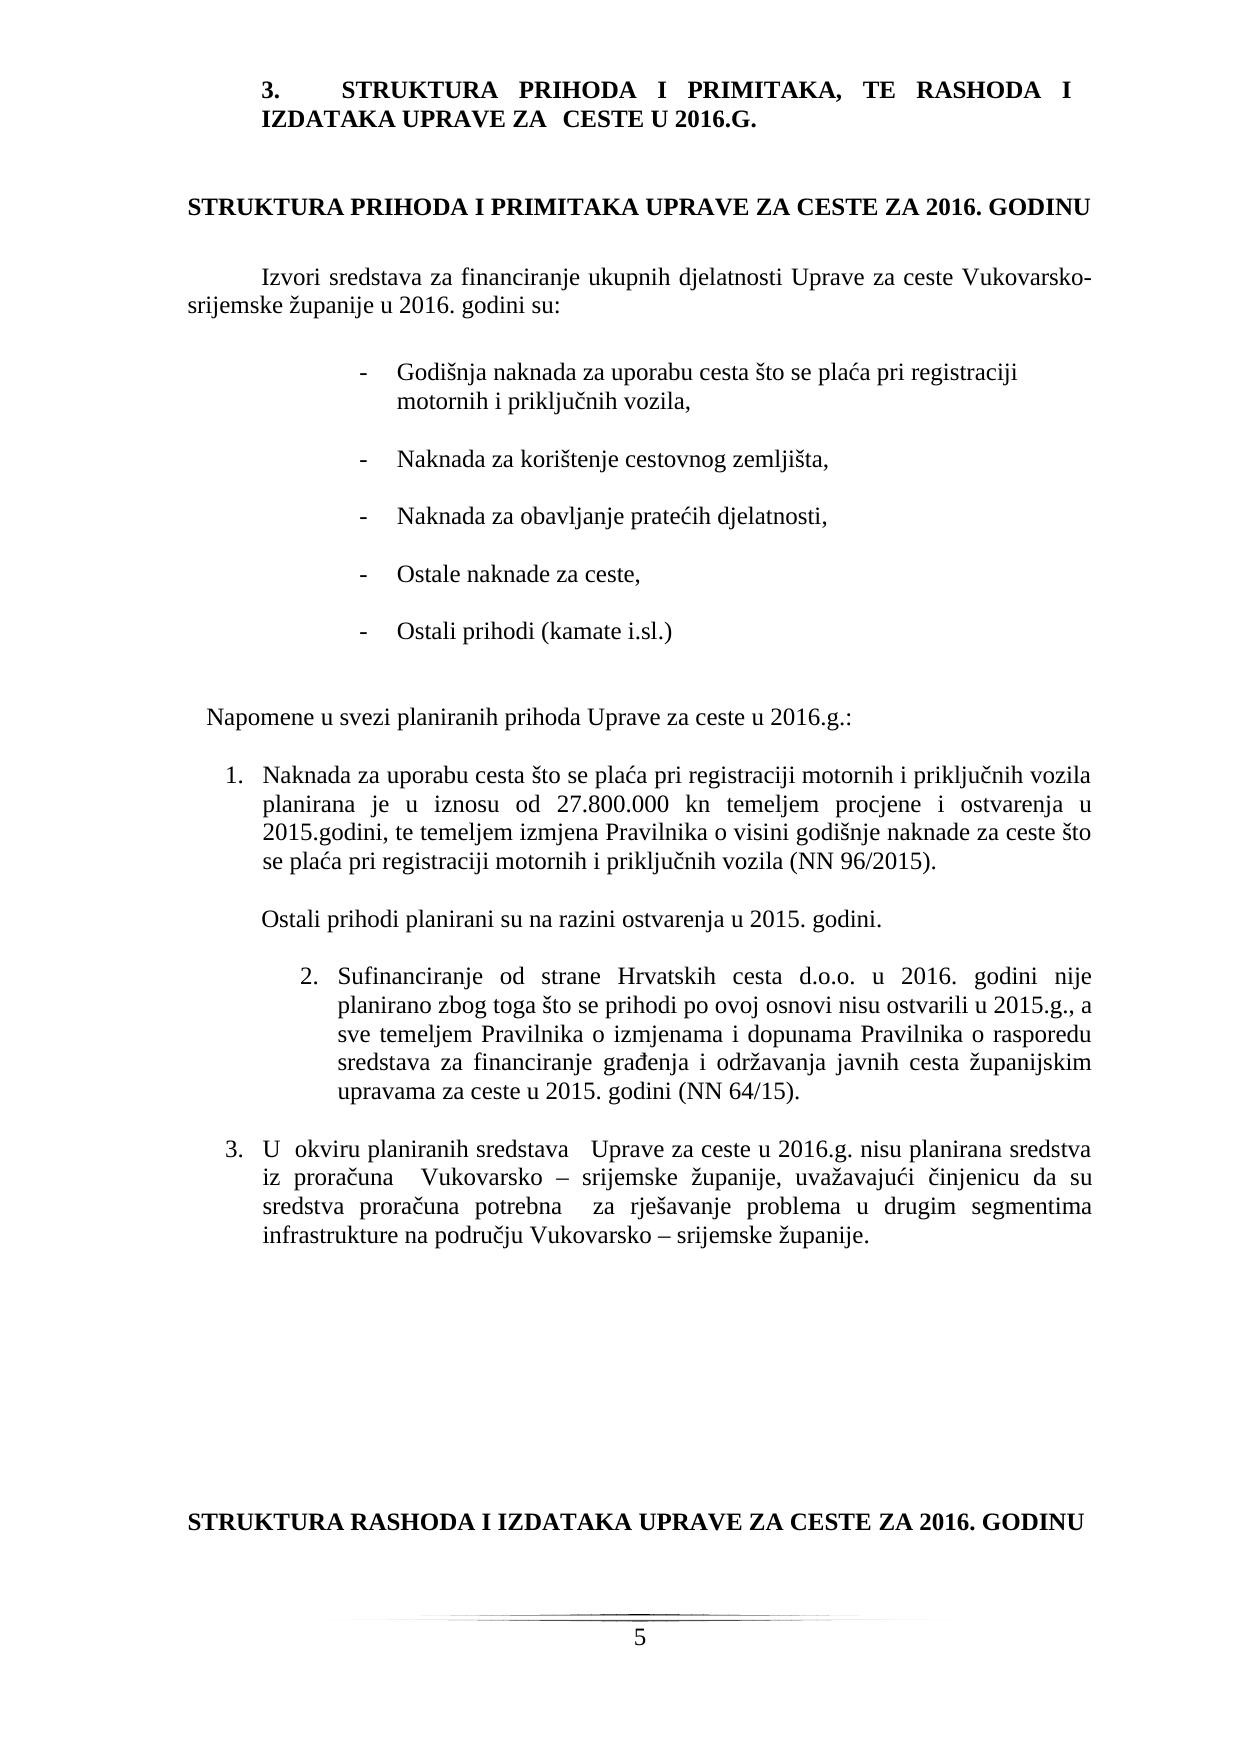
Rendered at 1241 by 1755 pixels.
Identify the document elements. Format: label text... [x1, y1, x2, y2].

list Naknada za obavljanje pratećih djelatnosti, [359, 501, 1093, 530]
list Sufinanciranje od strane Hrvatskih cesta d.o.o. u 2016. godini nije planirano zbog toga što se prihodi po ovoj osnovi nisu ostvarili u 2015.g., a sve temeljem Pravilnika o izmjenama i dopunama Pravilnika o rasporedu sredstava za financiranje građenja i održavanja javnih cesta županijskim upravama za ceste u 2015. godini (NN 64/15). [300, 961, 1093, 1105]
list U okviru planiranih sredstava Uprave za ceste u 2016.g. nisu planirana sredstva iz proračuna Vukovarsko – srijemske županije, uvažavajući činjenicu da su sredstva proračuna potrebna za rješavanje problema u drugim segmentima infrastrukture na području Vukovarsko – srijemske županije. [225, 1134, 1093, 1249]
list Godišnja naknada za uporabu cesta što se plaća pri registraciji motornih i priključnih vozila, [359, 357, 1093, 415]
list Naknada za korištenje cestovnog zemljišta, [359, 444, 1093, 472]
text STRUKTURA RASHODA I IZDATAKA UPRAVE ZA CESTE ZA 2016. GODINU [187, 1507, 1093, 1536]
list Naknada za uporabu cesta što se plaća pri registraciji motornih i priključnih vozila planirana je u iznosu od 27.800.000 kn temeljem procjene i ostvarenja u 2015.godini, te temeljem izmjena Pravilnika o visini godišnje naknade za ceste što se plaća pri registraciji motornih i priključnih vozila (NN 96/2015). [225, 760, 1093, 875]
list Ostale naknade za ceste, [359, 559, 1093, 587]
text Izvori sredstava za financiranje ukupnih djelatnosti Uprave za ceste Vukovarsko-srijemske županije u 2016. godini su: [187, 262, 1093, 319]
text 3. STRUKTURA PRIHODA I PRIMITAKA, TE RASHODA I IZDATAKA UPRAVE ZA CESTE U 2016.G. [187, 75, 1093, 132]
text Ostali prihodi planirani su na razini ostvarenja u 2015. godini. [261, 904, 1093, 932]
text Napomene u svezi planiranih prihoda Uprave za ceste u 2016.g.: [187, 702, 1093, 731]
text STRUKTURA PRIHODA I PRIMITAKA UPRAVE ZA CESTE ZA 2016. GODINU [187, 192, 1093, 220]
list Ostali prihodi (kamate i.sl.) [359, 616, 1093, 645]
